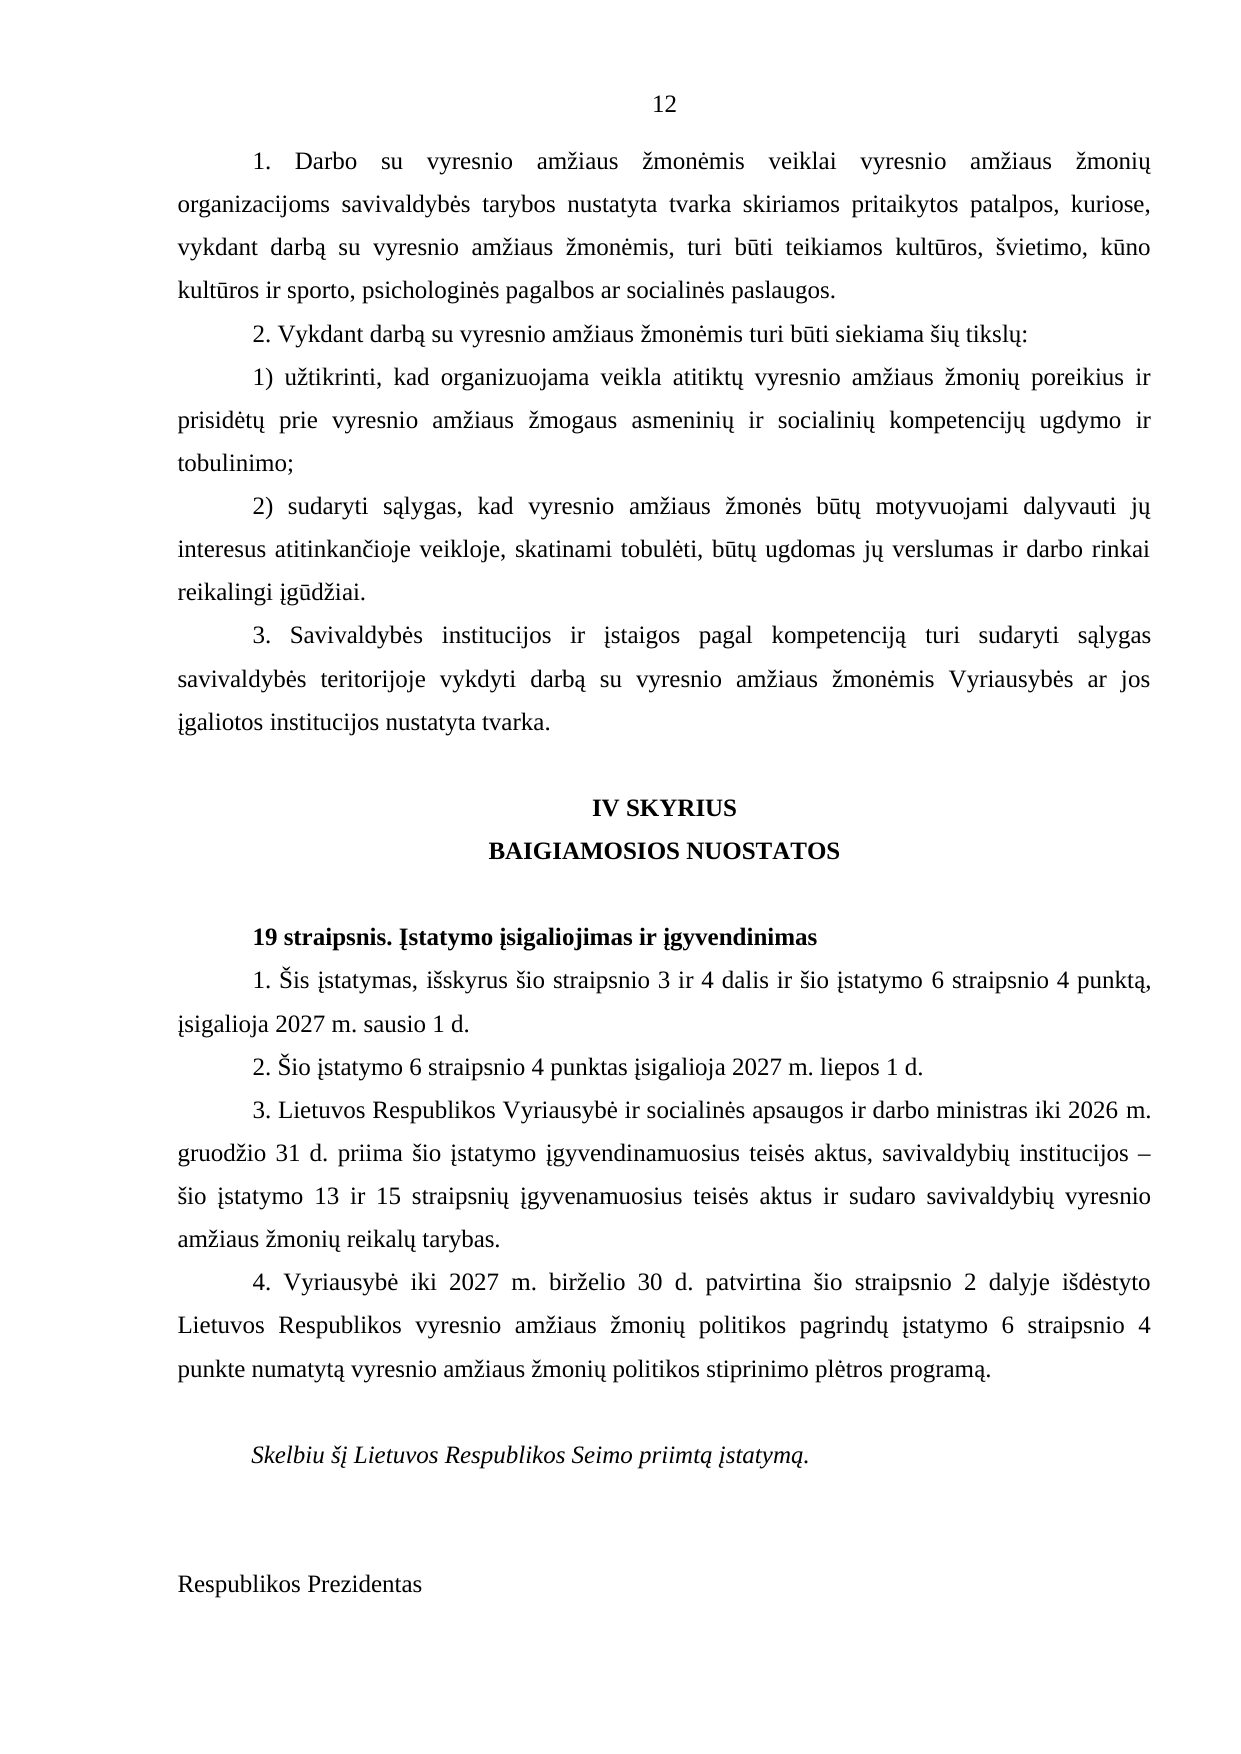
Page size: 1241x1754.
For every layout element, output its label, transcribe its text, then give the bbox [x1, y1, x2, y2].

text IV SKYRIUS [177, 793, 1152, 822]
text 19 straipsnis. Įstatymo įsigaliojimas ir įgyvendinimas [177, 922, 1152, 951]
text Skelbiu šį Lietuvos Respublikos Seimo priimtą įstatymą. [177, 1440, 1152, 1469]
text 3. Lietuvos Respublikos Vyriausybė ir socialinės apsaugos ir darbo ministras iki 2026 m. gruodžio 31 d. priima šio įstatymo įgyvendinamuosius teisės aktus, savivaldybių institucijos – šio įstatymo 13 ir 15 straipsnių įgyvenamuosius teisės aktus ir sudaro savivaldybių vyresnio amžiaus žmonių reikalų tarybas. [177, 1095, 1152, 1253]
text 4. Vyriausybė iki 2027 m. birželio 30 d. patvirtina šio straipsnio 2 dalyje išdėstyto Lietuvos Respublikos vyresnio amžiaus žmonių politikos pagrindų įstatymo 6 straipsnio 4 punkte numatytą vyresnio amžiaus žmonių politikos stiprinimo plėtros programą. [177, 1267, 1152, 1382]
text 3. Savivaldybės institucijos ir įstaigos pagal kompetenciją turi sudaryti sąlygas savivaldybės teritorijoje vykdyti darbą su vyresnio amžiaus žmonėmis Vyriausybės ar jos įgaliotos institucijos nustatyta tvarka. [177, 621, 1152, 736]
text 2. Šio įstatymo 6 straipsnio 4 punktas įsigalioja 2027 m. liepos 1 d. [177, 1052, 1152, 1081]
text 1. Šis įstatymas, išskyrus šio straipsnio 3 ir 4 dalis ir šio įstatymo 6 straipsnio 4 punktą, įsigalioja 2027 m. sausio 1 d. [177, 966, 1152, 1037]
text 2. Vykdant darbą su vyresnio amžiaus žmonėmis turi būti siekiama šių tikslų: [177, 319, 1152, 347]
text 1) užtikrinti, kad organizuojama veikla atitiktų vyresnio amžiaus žmonių poreikius ir prisidėtų prie vyresnio amžiaus žmogaus asmeninių ir socialinių kompetencijų ugdymo ir tobulinimo; [177, 362, 1152, 477]
text 2) sudaryti sąlygas, kad vyresnio amžiaus žmonės būtų motyvuojami dalyvauti jų interesus atitinkančioje veikloje, skatinami tobulėti, būtų ugdomas jų verslumas ir darbo rinkai reikalingi įgūdžiai. [177, 491, 1152, 606]
text BAIGIAMOSIOS NUOSTATOS [177, 836, 1152, 865]
text 1. Darbo su vyresnio amžiaus žmonėmis veiklai vyresnio amžiaus žmonių organizacijoms savivaldybės tarybos nustatyta tvarka skiriamos pritaikytos patalpos, kuriose, vykdant darbą su vyresnio amžiaus žmonėmis, turi būti teikiamos kultūros, švietimo, kūno kultūros ir sporto, psichologinės pagalbos ar socialinės paslaugos. [177, 146, 1152, 304]
text Respublikos Prezidentas [177, 1569, 1152, 1598]
